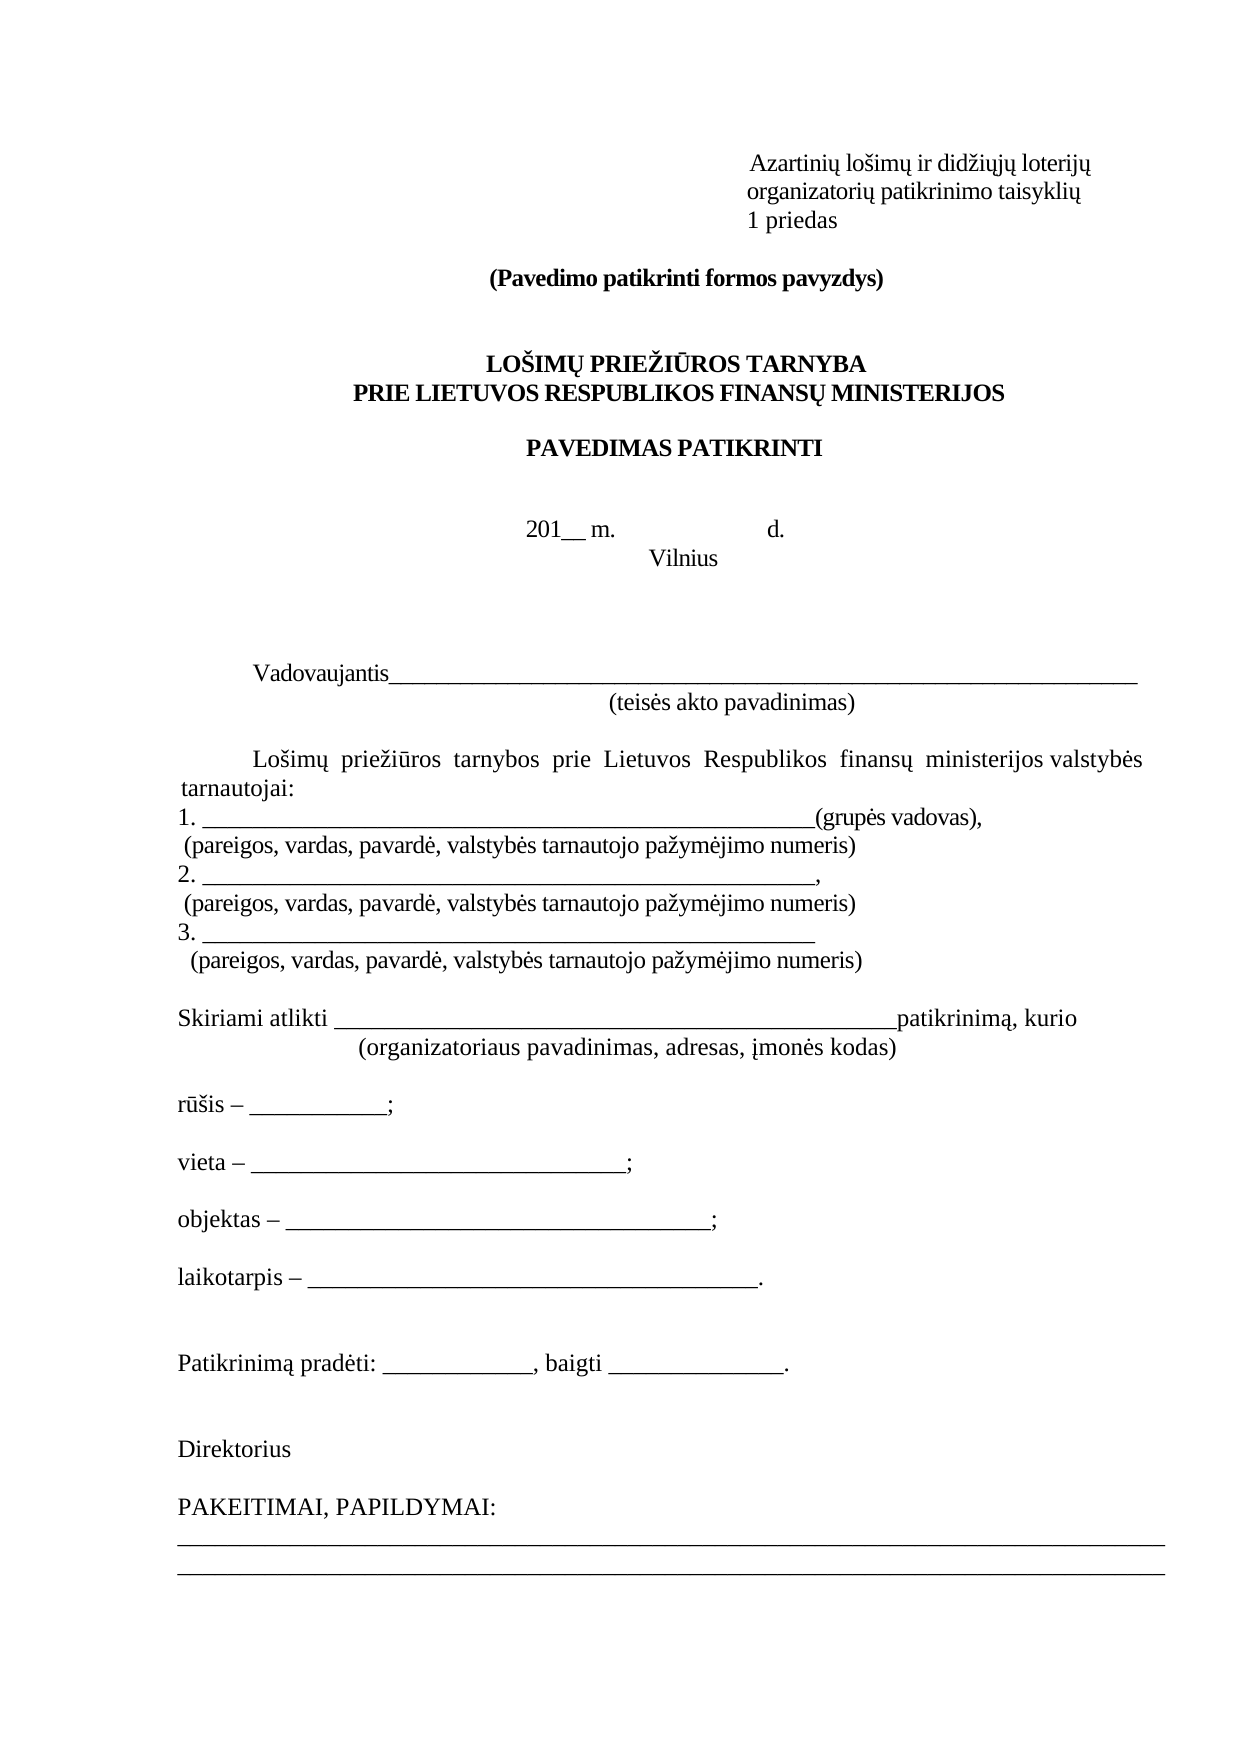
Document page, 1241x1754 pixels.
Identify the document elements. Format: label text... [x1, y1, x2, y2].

text (pareigos, vardas, pavardė, valstybės tarnautojo pažymėjimo numeris) [177, 830, 1181, 859]
text 201__ m. d. [526, 514, 1181, 543]
text Vilnius [526, 543, 1181, 572]
text 3. _________________________________________________ [177, 917, 1181, 945]
text vieta – ______________________________; [177, 1147, 1181, 1175]
text PAVEDIMAS PATIKRINTI [526, 433, 1181, 461]
text Azartinių lošimų ir didžiųjų loterijų [177, 148, 1181, 176]
text PAKEITIMAI, PAPILDYMAI: _______________________________________________________________________________ [177, 1492, 1181, 1549]
text Patikrinimą pradėti: ____________, baigti ______________. [177, 1348, 1181, 1377]
text PRIE LIETUVOS RESPUBLIKOS FINANSŲ MINISTERIJOS [177, 378, 1181, 406]
text (Pavedimo patikrinti formos pavyzdys) [470, 263, 1181, 291]
text Skiriami atlikti _____________________________________________patikrinimą, kurio [177, 1003, 1181, 1032]
text (pareigos, vardas, pavardė, valstybės tarnautojo pažymėjimo numeris) [177, 888, 1181, 917]
text rūšis – ___________; [177, 1089, 1183, 1118]
text objektas – __________________________________; [177, 1204, 1181, 1233]
text 1. _________________________________________________(grupės vadovas), [177, 802, 1181, 830]
text _______________________________________________________________________________ [177, 1549, 1181, 1578]
text laikotarpis – ____________________________________. [177, 1262, 1181, 1290]
text (organizatoriaus pavadinimas, adresas, įmonės kodas) [177, 1032, 1181, 1060]
text (teisės akto pavadinimas) [609, 687, 1181, 715]
text 2. _________________________________________________, [177, 859, 1181, 888]
text (pareigos, vardas, pavardė, valstybės tarnautojo pažymėjimo numeris) [177, 945, 1181, 974]
text Vadovaujantis_______________________________________________________________ [177, 658, 1181, 687]
text Lošimų priežiūros tarnybos prie Lietuvos Respublikos finansų ministerijos valstybės tarnautojai: [181, 744, 1181, 802]
text Direktorius [177, 1434, 1181, 1463]
text LOŠIMŲ PRIEŽIŪROS TARNYBA [177, 349, 1181, 378]
text organizatorių patikrinimo taisyklių [747, 176, 1133, 205]
text 1 priedas [747, 205, 1133, 234]
